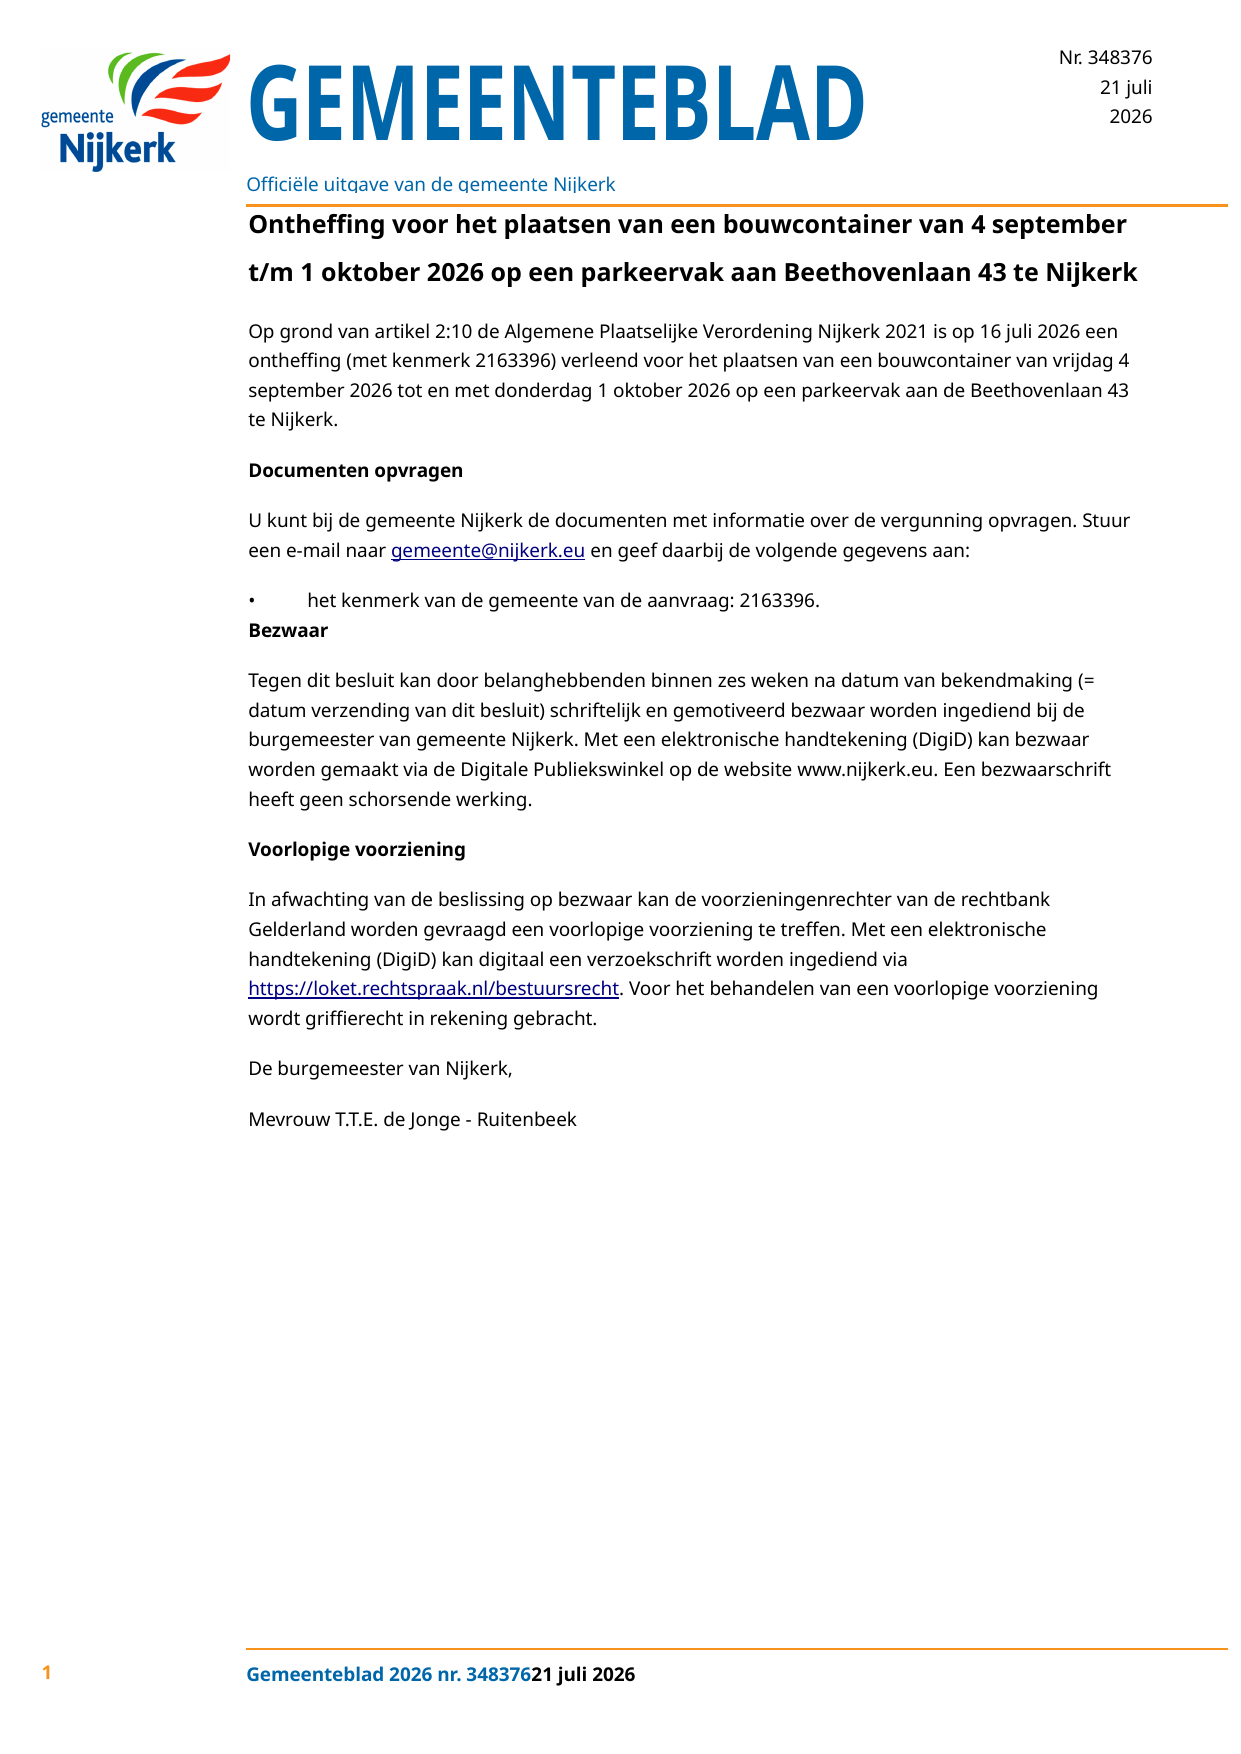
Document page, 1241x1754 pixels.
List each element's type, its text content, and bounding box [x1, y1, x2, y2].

text In afwachting van de beslissing op bezwaar kan de voorzieningenrechter van de rechtbank Gelderland worden gevraagd een voorlopige voorziening te treffen. Met een elektronische handtekening (DigiD) kan digitaal een verzoekschrift worden ingediend via https://loket.rechtspraak.nl/bestuursrecht. Voor het behandelen van een voorlopige voorziening wordt griffierecht in rekening gebracht. [248, 887, 1152, 1031]
picture [41, 47, 231, 172]
text U kunt bij de gemeente Nijkerk de documenten met informatie over de vergunning opvragen. Stuur een e-mail naar gemeente@nijkerk.eu en geef daarbij de volgende gegevens aan: [248, 507, 1152, 563]
text Documenten opvragen [248, 457, 1152, 483]
text Ontheffing voor het plaatsen van een bouwcontainer van 4 september t/m 1 oktober 2026 op een parkeervak aan Beethovenlaan 43 te Nijkerk [248, 207, 1152, 288]
text Bezwaar [248, 617, 1152, 643]
text De burgemeester van Nijkerk, [248, 1055, 1152, 1081]
text Mevrouw T.T.E. de Jonge - Ruitenbeek [248, 1106, 1152, 1132]
text Tegen dit besluit kan door belanghebbenden binnen zes weken na datum van bekendmaking (= datum verzending van dit besluit) schriftelijk en gemotiveerd bezwaar worden ingediend bij de burgemeester van gemeente Nijkerk. Met een elektronische handtekening (DigiD) kan bezwaar worden gemaakt via de Digitale Publiekswinkel op de website www.nijkerk.eu. Een bezwaarschrift heeft geen schorsende werking. [248, 667, 1152, 812]
text Op grond van artikel 2:10 de Algemene Plaatselijke Verordening Nijkerk 2021 is op 16 juli 2026 een ontheffing (met kenmerk 2163396) verleend voor het plaatsen van een bouwcontainer van vrijdag 4 september 2026 tot en met donderdag 1 oktober 2026 op een parkeervak aan de Beethovenlaan 43 te Nijkerk. [248, 318, 1152, 432]
text Voorlopige voorziening [248, 836, 1152, 862]
list het kenmerk van de gemeente van de aanvraag: 2163396. [248, 587, 1152, 613]
